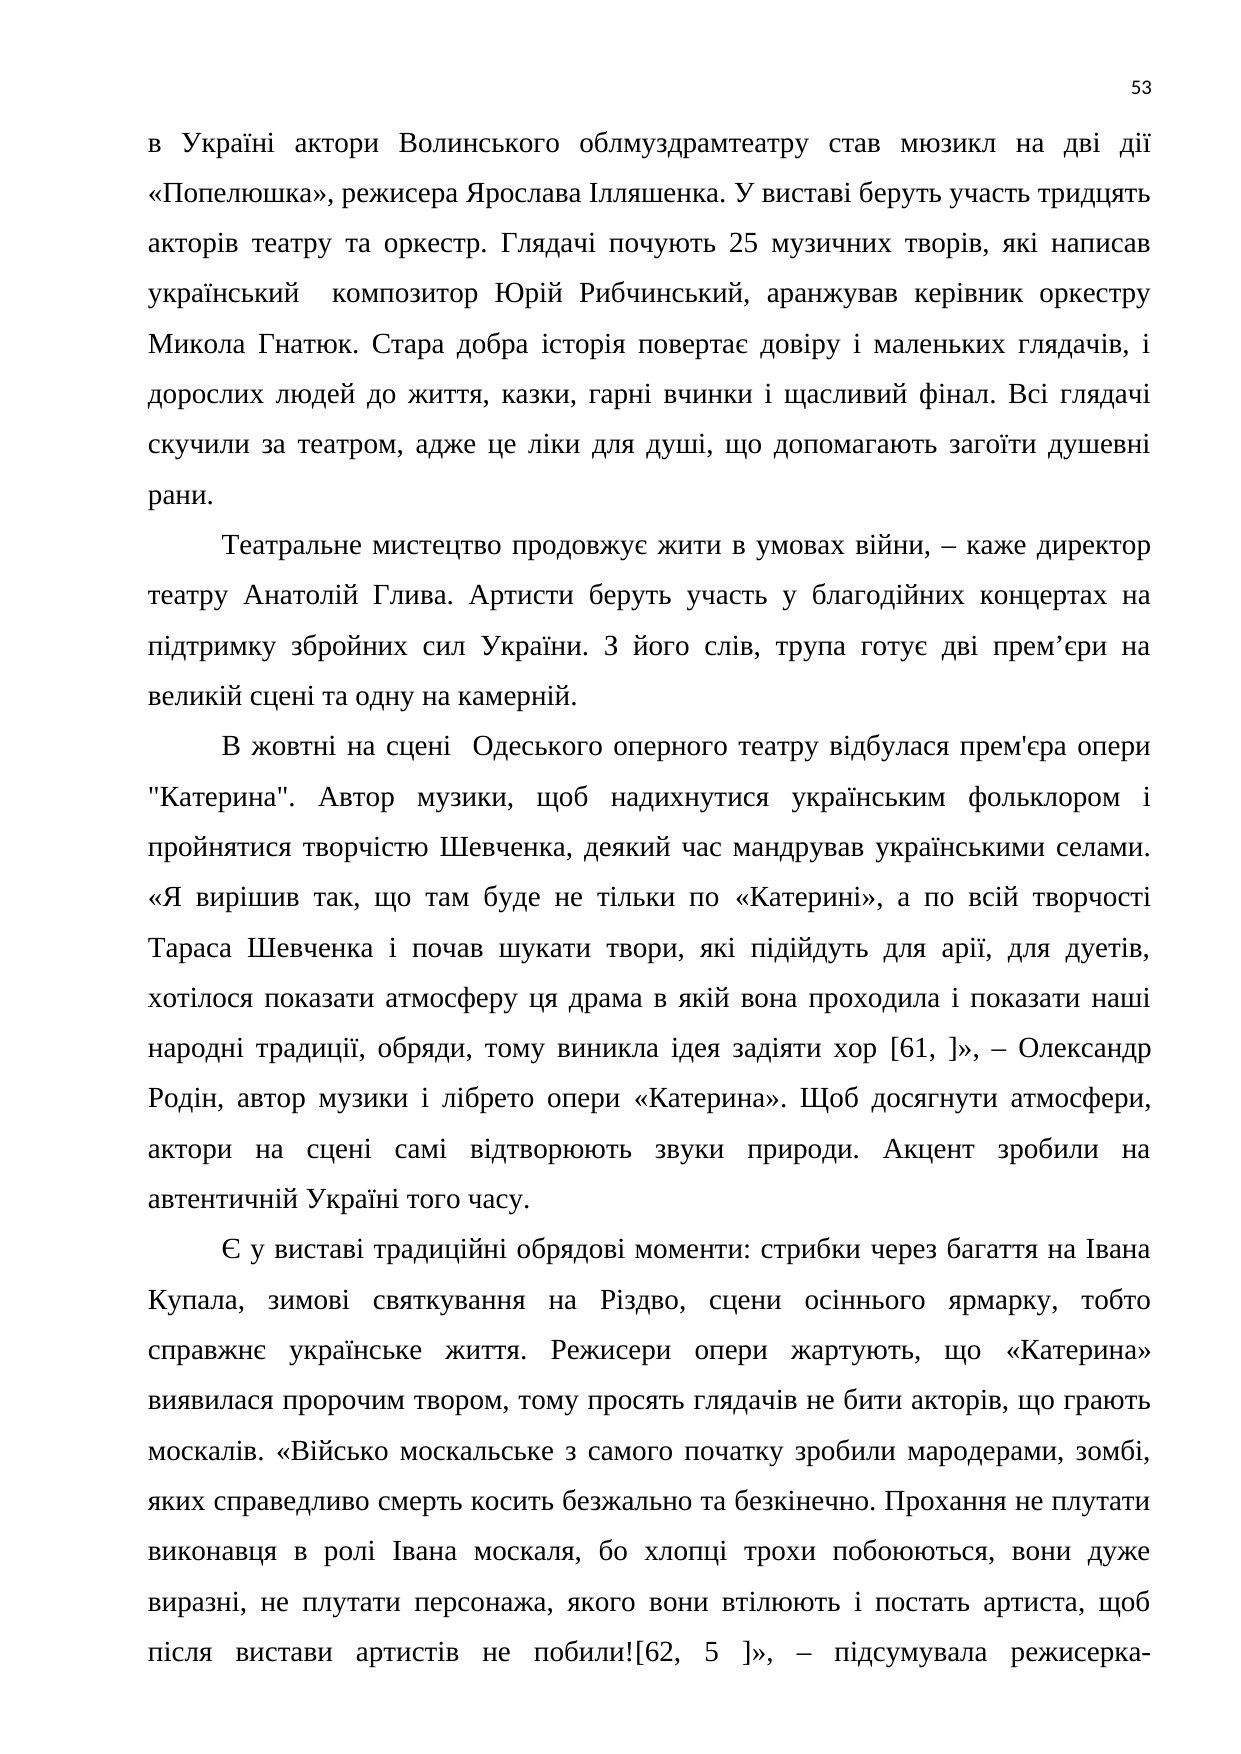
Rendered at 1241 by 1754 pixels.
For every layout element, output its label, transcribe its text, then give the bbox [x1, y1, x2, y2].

text Є у виставі традиційні обрядові моменти: стрибки через багаття на Івана Купала, зимові святкування на Різдво, сцени осіннього ярмарку, тобто справжнє українське життя. Режисери опери жартують, що «Катерина» виявилася пророчим твором, тому просять глядачів не бити акторів, що грають москалів. «Військо москальське з самого початку зробили мародерами, зомбі, яких справедливо смерть косить безжально та безкінечно. Прохання не плутати виконавця в ролі Івана москаля, бо хлопці трохи побоюються, вони дуже виразні, не плутати персонажа, якого вони втілюють і постать артиста, щоб після вистави артистів не побили![62, 5 ]», – підсумувала режисерка- [148, 1232, 1152, 1668]
text Театральне мистецтво продовжує жити в умовах війни, – каже директор театру Анатолій Глива. Артисти беруть участь у благодійних концертах на підтримку збройних сил України. З його слів, трупа готує дві прем’єри на великій сцені та одну на камерній. [148, 527, 1152, 712]
text в Україні актори Волинського облмуздрамтеатру став мюзикл на дві дії «Попелюшка», режисера Ярослава Ілляшенка. У виставі беруть участь тридцять акторів театру та оркестр. Глядачі почують 25 музичних творів, які написав український композитор Юрій Рибчинський, аранжував керівник оркестру Микола Гнатюк. Стара добра історія повертає довіру і маленьких глядачів, і дорослих людей до життя, казки, гарні вчинки і щасливий фінал. Всі глядачі скучили за театром, адже це ліки для душі, що допомагають загоїти душевні рани. [148, 125, 1152, 510]
text В жовтні на сцені Одеського оперного театру відбулася прем'єра опери "Катерина". Автор музики, щоб надихнутися українським фольклором і пройнятися творчістю Шевченка, деякий час мандрував українськими селами. «Я вирішив так, що там буде не тільки по «Катерині», а по всій творчості Тараса Шевченка і почав шукати твори, які підійдуть для арії, для дуетів, хотілося показати атмосферу ця драма в якій вона проходила і показати наші народні традиції, обряди, тому виникла ідея задіяти хор [61, ]», – Олександр Родін, автор музики і лібрето опери «Катерина». Щоб досягнути атмосфери, актори на сцені самі відтворюють звуки природи. Акцент зробили на автентичній Україні того часу. [148, 728, 1152, 1215]
